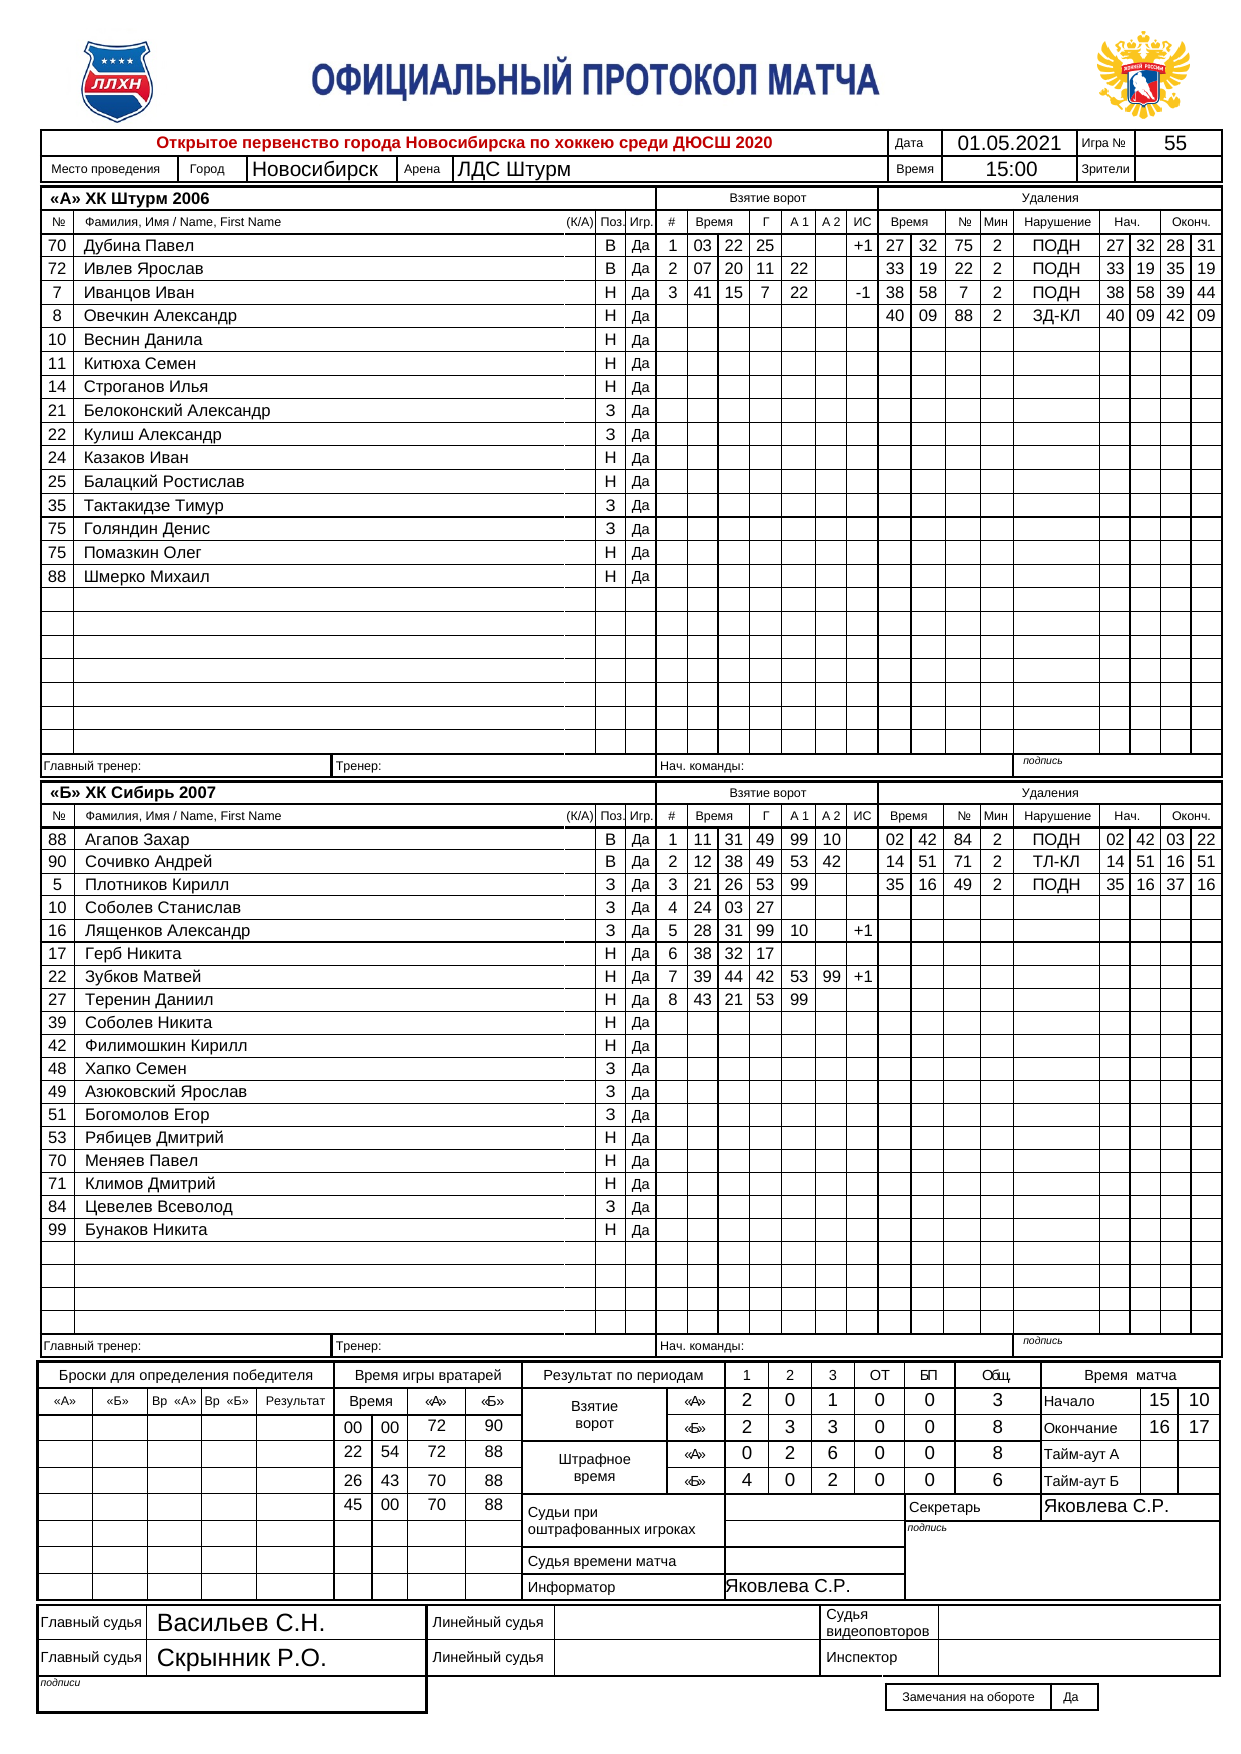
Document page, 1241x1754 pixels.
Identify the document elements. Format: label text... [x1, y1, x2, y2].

table_cell Иванцов Иван [74, 281, 564, 303]
table_cell [1161, 494, 1190, 516]
table_cell Зубков Матвей [75, 966, 564, 987]
table_cell [879, 423, 910, 445]
table_cell [565, 376, 595, 398]
table_cell [782, 1219, 815, 1241]
table_cell Окончание [1042, 1415, 1140, 1440]
table_cell [782, 494, 815, 516]
table_cell [750, 446, 781, 469]
table_cell [42, 683, 73, 706]
table_cell 00 [335, 1416, 371, 1440]
table_cell [912, 1081, 943, 1103]
table_cell [1100, 470, 1129, 493]
table_cell Азюковский Ярослав [75, 1081, 564, 1103]
table_cell Н [596, 376, 625, 398]
table_cell [39, 1521, 92, 1546]
table_cell [1131, 1081, 1160, 1103]
table_cell 07 [688, 257, 717, 280]
table_cell [1131, 518, 1160, 540]
table_cell [1131, 565, 1160, 587]
table_cell [726, 1495, 904, 1520]
table_cell [847, 1081, 877, 1103]
table_cell [1192, 399, 1221, 422]
table_cell [981, 1265, 1013, 1287]
table_cell [688, 518, 717, 540]
table_cell 02 [1100, 829, 1129, 849]
table_cell [565, 829, 595, 849]
table_cell [1100, 446, 1129, 469]
table_cell 53 [750, 989, 781, 1011]
table_cell [74, 730, 564, 753]
table_cell [1014, 328, 1099, 351]
table_header Взятие ворот [657, 188, 877, 209]
table_cell [782, 707, 815, 729]
table_cell [688, 588, 717, 611]
table_cell 14 [1100, 850, 1129, 872]
table_cell [39, 1494, 92, 1520]
table_cell [202, 1416, 256, 1440]
table_cell 58 [1131, 281, 1160, 303]
table_cell [1099, 1682, 1220, 1711]
table_cell [565, 966, 595, 987]
table_cell [981, 1035, 1013, 1057]
table_cell [816, 1150, 846, 1172]
table_cell [912, 518, 945, 540]
table_cell [782, 1081, 815, 1103]
table_cell 03 [688, 235, 717, 256]
table_cell 42 [42, 1035, 74, 1057]
table_cell [1100, 966, 1129, 987]
table_cell [1161, 1058, 1190, 1079]
table_cell [912, 1311, 943, 1333]
table_cell [688, 446, 717, 469]
table_cell 90 [42, 850, 74, 872]
table_cell [596, 1265, 625, 1287]
table_cell [782, 565, 815, 587]
table_cell [782, 1311, 815, 1333]
table_cell Богомолов Егор [75, 1104, 564, 1126]
table_cell [719, 707, 749, 729]
table_cell [981, 989, 1013, 1011]
table_cell [847, 829, 877, 849]
table_cell 21 [688, 874, 717, 895]
table_cell 22 [719, 235, 749, 256]
table_cell [1192, 518, 1221, 540]
table_cell Секретарь [906, 1495, 1040, 1520]
table_cell [1014, 683, 1099, 706]
table_cell [1131, 943, 1160, 964]
table_cell [912, 588, 945, 611]
table_cell [816, 257, 846, 280]
table_cell [782, 1265, 815, 1287]
table_cell [847, 683, 877, 706]
table_cell Главный тренер: [42, 755, 330, 776]
table_cell Зрители [1078, 157, 1134, 181]
table_cell [981, 1058, 1013, 1079]
table_cell 0 [769, 1389, 811, 1413]
table_cell [750, 541, 781, 564]
table_cell [750, 1311, 781, 1333]
table_cell [93, 1494, 147, 1520]
table_cell 22 [946, 257, 980, 280]
table_cell [912, 730, 945, 753]
table_cell 27 [879, 235, 910, 256]
table_cell 32 [719, 943, 749, 964]
table_cell ТЛ-КЛ [1014, 850, 1099, 872]
table_cell [688, 1150, 717, 1172]
table_cell [75, 1265, 564, 1287]
table_cell [816, 874, 846, 895]
table_cell [148, 1468, 201, 1493]
table_cell [946, 659, 980, 682]
table_cell [782, 376, 815, 398]
table_cell [1192, 896, 1221, 918]
table_cell 17 [750, 943, 781, 964]
table_cell [688, 470, 717, 493]
table_cell [148, 1574, 201, 1599]
table_cell [1131, 1173, 1160, 1195]
table_cell [688, 612, 717, 634]
table_cell Да [626, 423, 655, 445]
table_cell 2 [981, 305, 1013, 327]
table_cell [912, 470, 945, 493]
table_cell [944, 943, 980, 964]
table_cell 38 [688, 943, 717, 964]
table_cell [1192, 1058, 1221, 1079]
table_cell 72 [408, 1416, 465, 1440]
table_cell [912, 707, 945, 729]
table_cell [1161, 541, 1190, 564]
table_cell 22 [42, 966, 74, 987]
table_cell [1192, 943, 1221, 964]
table_cell 8 [42, 305, 73, 327]
table_cell (К/А) [565, 211, 595, 233]
table_cell 24 [42, 446, 73, 469]
table_cell [912, 1265, 943, 1287]
table_cell Мин [981, 805, 1013, 826]
table_cell [1131, 966, 1160, 987]
table_cell [981, 446, 1013, 469]
table_cell [719, 305, 749, 327]
table_cell [912, 541, 945, 564]
table_cell [626, 1265, 655, 1287]
table_cell [1014, 1150, 1099, 1172]
table_cell [39, 1441, 92, 1467]
table_cell [1100, 1173, 1129, 1195]
table_cell [782, 399, 815, 422]
table_cell [981, 588, 1013, 611]
table_cell З [596, 874, 625, 895]
table_cell [750, 494, 781, 516]
table_cell «А» [408, 1389, 465, 1413]
table_cell [596, 707, 625, 729]
table_cell [912, 966, 943, 987]
table_cell [719, 328, 749, 351]
table_cell [912, 1058, 943, 1079]
table_cell З [596, 518, 625, 540]
table_cell [946, 541, 980, 564]
table_cell 3 [657, 874, 687, 895]
table_cell [981, 683, 1013, 706]
table_cell [202, 1521, 256, 1546]
table_cell [981, 328, 1013, 351]
table_header Открытое первенство города Новосибирска по хоккею среди ДЮСШ 2020 [42, 131, 887, 155]
table_cell [1192, 683, 1221, 706]
table_cell ИС [847, 805, 877, 826]
table_cell [816, 636, 846, 658]
table_cell [555, 1606, 819, 1639]
table_cell [565, 636, 595, 658]
table_cell [946, 588, 980, 611]
table_cell 2 [769, 1442, 811, 1467]
table_cell 17 [1179, 1415, 1219, 1440]
table_cell 43 [373, 1468, 407, 1493]
table_cell Яковлева С.Р. [726, 1575, 904, 1599]
table_cell 88 [466, 1441, 521, 1467]
table_cell [879, 683, 910, 706]
table_cell Да [626, 446, 655, 469]
table_cell 2 [981, 874, 1013, 895]
table_cell [719, 1196, 749, 1218]
table_cell Н [596, 1127, 625, 1149]
table_cell [565, 235, 595, 256]
table_cell 26 [335, 1468, 371, 1493]
table_cell 11 [42, 352, 73, 374]
table_cell [1014, 1219, 1099, 1241]
table_cell [946, 376, 980, 398]
table_cell [1014, 1265, 1099, 1287]
table_cell 35 [1100, 874, 1129, 895]
table_cell [847, 1173, 877, 1195]
table_cell [565, 423, 595, 445]
table_cell [1131, 446, 1160, 469]
table_cell [565, 1081, 595, 1103]
table_cell [626, 1242, 655, 1264]
table_cell [1100, 989, 1129, 1011]
table_cell [1014, 399, 1099, 422]
table_cell [1131, 541, 1160, 564]
table_cell [1192, 1035, 1221, 1057]
table_cell Соболев Станислав [75, 896, 564, 918]
table_header Удаления [879, 783, 1221, 803]
table_cell 99 [782, 874, 815, 895]
table_cell [1014, 1311, 1099, 1333]
table_header Результат по периодам [523, 1363, 724, 1387]
table_cell «А» [668, 1442, 724, 1467]
table_cell [879, 328, 910, 351]
table_cell [981, 1081, 1013, 1103]
table_cell [565, 257, 595, 280]
table_cell Лященков Александр [75, 920, 564, 941]
table_cell [944, 989, 980, 1011]
table_cell [1131, 730, 1160, 753]
table_cell [657, 683, 687, 706]
table_cell [719, 470, 749, 493]
table_cell [944, 1104, 980, 1126]
table_cell [816, 1265, 846, 1287]
table_cell 8 [956, 1442, 1040, 1467]
table_cell [944, 1035, 980, 1057]
table_header Да [1052, 1685, 1097, 1709]
table_cell [1100, 352, 1129, 374]
table_cell [565, 920, 595, 941]
table_cell ПОДН [1014, 874, 1099, 895]
table_cell Да [626, 1035, 655, 1057]
table_cell [688, 1288, 717, 1310]
table_cell З [596, 1081, 625, 1103]
table_cell № [944, 805, 980, 826]
table_cell [1161, 588, 1190, 611]
table_cell А 2 [816, 805, 846, 826]
table_cell Соболев Никита [75, 1012, 564, 1033]
table_cell 32 [1131, 235, 1160, 256]
table_cell [879, 588, 910, 611]
table_cell [912, 446, 945, 469]
table_cell [847, 989, 877, 1011]
table_cell 54 [373, 1441, 407, 1467]
table_cell [565, 683, 595, 706]
table_cell [688, 328, 717, 351]
table_cell 88 [466, 1468, 521, 1493]
table_cell [719, 352, 749, 374]
table_cell 40 [1100, 305, 1129, 327]
table_cell [1161, 565, 1190, 587]
table_cell [596, 612, 625, 634]
table_cell [688, 1242, 717, 1264]
table_cell 49 [944, 874, 980, 895]
table_cell [1192, 470, 1221, 493]
table_header Дата [889, 131, 941, 155]
table_cell [335, 1547, 371, 1573]
table_cell Да [626, 850, 655, 872]
table_cell [657, 659, 687, 682]
table_cell [883, 1677, 1220, 1681]
table_cell [981, 1196, 1013, 1218]
table_cell 7 [946, 281, 980, 303]
table_cell 53 [42, 1127, 74, 1149]
table_cell [1192, 636, 1221, 658]
table_cell Яковлева С.Р. [1042, 1495, 1219, 1520]
table_cell [42, 1311, 74, 1333]
table_cell Тактакидзе Тимур [74, 494, 564, 516]
table_cell [626, 659, 655, 682]
table_cell [981, 1150, 1013, 1172]
table_cell 8 [956, 1415, 1040, 1440]
table_cell 10 [782, 920, 815, 941]
table_cell 2 [657, 257, 687, 280]
table_cell [657, 328, 687, 351]
table_cell 2 [981, 829, 1013, 849]
table_cell [782, 541, 815, 564]
table_cell 72 [408, 1441, 465, 1467]
table_cell 3 [769, 1415, 811, 1440]
table_cell Н [596, 541, 625, 564]
table_cell 22 [335, 1441, 371, 1467]
table_cell [74, 612, 564, 634]
table_cell Казаков Иван [74, 446, 564, 469]
table_cell [1161, 1311, 1190, 1333]
table_cell Да [626, 470, 655, 493]
table_cell [1192, 376, 1221, 398]
table_cell [946, 612, 980, 634]
table_cell [816, 1058, 846, 1079]
table_cell [596, 730, 625, 753]
table_cell [1131, 1288, 1160, 1310]
table_cell [1131, 1150, 1160, 1172]
table_cell [719, 659, 749, 682]
table_cell [335, 1574, 371, 1599]
table_cell [719, 376, 749, 398]
table_cell [1192, 1242, 1221, 1264]
table_cell [847, 1127, 877, 1149]
table_cell [912, 896, 943, 918]
table_cell [879, 896, 910, 918]
table_cell [657, 1219, 687, 1241]
table_cell [816, 1219, 846, 1241]
table_cell [42, 659, 73, 682]
table_cell [657, 1058, 687, 1079]
table_cell [879, 920, 910, 941]
table_cell [1100, 1104, 1129, 1126]
table_cell Дубина Павел [74, 235, 564, 256]
table_cell Овечкин Александр [74, 305, 564, 327]
table_cell 88 [42, 565, 73, 587]
table_cell [879, 1219, 910, 1241]
table_cell [981, 376, 1013, 398]
table_cell [782, 328, 815, 351]
table_cell [1014, 920, 1099, 941]
table_cell Да [626, 494, 655, 516]
table_cell Да [626, 1012, 655, 1033]
table_cell 75 [42, 518, 73, 540]
table_cell [373, 1547, 407, 1573]
table_cell [1131, 423, 1160, 445]
table_cell [719, 1150, 749, 1172]
table_cell 27 [1100, 235, 1129, 256]
table_cell [912, 1196, 943, 1218]
table_cell [596, 636, 625, 658]
table_cell [657, 352, 687, 374]
table_cell «А» [668, 1389, 724, 1413]
table_cell [1161, 659, 1190, 682]
table_cell [626, 707, 655, 729]
table_cell [565, 659, 595, 682]
table_cell 49 [750, 829, 781, 849]
table_cell [1131, 1196, 1160, 1218]
table_cell Н [596, 1173, 625, 1195]
table_cell Оконч. [1161, 211, 1221, 233]
table_cell [1161, 989, 1190, 1011]
table_cell [1100, 1288, 1129, 1310]
table_cell Васильев С.Н. [147, 1606, 425, 1639]
table_cell [1131, 1012, 1160, 1033]
table_cell [657, 1242, 687, 1264]
table_cell 42 [1131, 829, 1160, 849]
table_cell Н [596, 989, 625, 1011]
table_cell 0 [905, 1468, 954, 1493]
table_cell [879, 1173, 910, 1195]
table_cell [719, 565, 749, 587]
table_cell Да [626, 518, 655, 540]
table_cell [75, 1288, 564, 1310]
table_cell Да [626, 896, 655, 918]
table_cell 10 [42, 328, 73, 351]
table_cell [847, 1288, 877, 1310]
table_cell ЛДС Штурм [454, 157, 887, 181]
table_cell [1192, 1196, 1221, 1218]
table_cell [981, 943, 1013, 964]
table_cell [726, 1548, 904, 1573]
table_cell 09 [1131, 305, 1160, 327]
table_cell [688, 683, 717, 706]
table_cell [1161, 1196, 1190, 1218]
table_cell [74, 588, 564, 611]
table_cell Кулиш Александр [74, 423, 564, 445]
table_cell 19 [1131, 257, 1160, 280]
table_cell [688, 1219, 717, 1241]
table_cell [1100, 1012, 1129, 1033]
table_cell 42 [1161, 305, 1190, 327]
table_cell Скрынник Р.О. [147, 1640, 425, 1675]
table_cell [1192, 1012, 1221, 1033]
table_cell [879, 1127, 910, 1149]
table_cell Г [750, 805, 781, 826]
table_cell ИС [847, 211, 877, 233]
table_cell +1 [847, 920, 877, 941]
table_cell [726, 1521, 904, 1546]
table_cell [688, 636, 717, 658]
table_cell [626, 636, 655, 658]
table_cell [1161, 1012, 1190, 1033]
table_cell [1192, 1311, 1221, 1333]
table_cell [565, 612, 595, 634]
table_cell Да [626, 281, 655, 303]
table_cell [1192, 1150, 1221, 1172]
table_cell [946, 328, 980, 351]
table_cell 35 [42, 494, 73, 516]
table_cell 88 [42, 829, 74, 849]
table_cell [816, 446, 846, 469]
table_cell 7 [42, 281, 73, 303]
table_cell [1014, 1288, 1099, 1310]
table_cell [879, 399, 910, 422]
table_cell [1161, 612, 1190, 634]
table_cell [719, 423, 749, 445]
table_cell [879, 352, 910, 374]
table_cell [565, 850, 595, 872]
table_cell [1192, 920, 1221, 941]
table_cell 2 [726, 1389, 768, 1413]
table_cell [847, 1219, 877, 1241]
table_cell [912, 1127, 943, 1149]
table_cell [847, 328, 877, 351]
table_cell [847, 470, 877, 493]
table_cell [782, 305, 815, 327]
table_cell [912, 1035, 943, 1057]
table_cell [688, 352, 717, 374]
table_cell 02 [879, 829, 910, 849]
table_cell [782, 1196, 815, 1218]
table_cell [1192, 1173, 1221, 1195]
table_cell 42 [912, 829, 943, 849]
table_cell Арена [398, 157, 452, 181]
table_cell [879, 1058, 910, 1079]
table_cell [626, 612, 655, 634]
table_cell [657, 305, 687, 327]
table_cell [816, 943, 846, 964]
table_cell [981, 1288, 1013, 1310]
table_cell 53 [782, 966, 815, 987]
table_cell 22 [42, 423, 73, 445]
table_cell 16 [42, 920, 74, 941]
table_cell [93, 1441, 147, 1467]
table_cell [879, 518, 910, 540]
table_cell [1014, 423, 1099, 445]
table_cell [565, 874, 595, 895]
table_cell [750, 1288, 781, 1310]
table_cell [93, 1468, 147, 1493]
table_cell [565, 1196, 595, 1218]
table_cell [1014, 565, 1099, 587]
table_header «Б» ХК Сибирь 2007 [42, 783, 655, 803]
table_cell [148, 1547, 201, 1573]
table_cell [946, 494, 980, 516]
table_cell 70 [408, 1494, 465, 1520]
table_cell [657, 399, 687, 422]
table_cell [816, 1104, 846, 1126]
table_cell [816, 730, 846, 753]
table_cell ЗД-КЛ [1014, 305, 1099, 327]
table_cell [981, 1127, 1013, 1149]
table_cell Бунаков Никита [75, 1219, 564, 1241]
table_cell Тайм-аут Б [1042, 1468, 1140, 1493]
table_cell 16 [1131, 874, 1160, 895]
table_cell [816, 1012, 846, 1033]
table_cell 84 [944, 829, 980, 849]
table_cell 1 [657, 235, 687, 256]
table_cell [719, 446, 749, 469]
table_cell [1131, 612, 1160, 634]
table_cell [946, 565, 980, 587]
table_cell [657, 1012, 687, 1033]
table_cell [75, 1242, 564, 1264]
table_cell [1014, 659, 1099, 682]
table_cell [944, 1311, 980, 1333]
table_cell [565, 1127, 595, 1149]
table_cell [688, 1104, 717, 1126]
table_cell [1100, 896, 1129, 918]
table_cell [466, 1574, 521, 1599]
table_cell [565, 1242, 595, 1264]
table_cell Филимошкин Кирилл [75, 1035, 564, 1057]
table_cell [1161, 943, 1190, 964]
table_cell З [596, 896, 625, 918]
table_cell 14 [879, 850, 910, 872]
table_cell [1161, 399, 1190, 422]
table_cell [1014, 1173, 1099, 1195]
table_cell 1 [657, 829, 687, 849]
table_cell 51 [1131, 850, 1160, 872]
table_cell [750, 565, 781, 587]
table_cell [565, 305, 595, 327]
table_header Удаления [879, 188, 1221, 209]
table_cell [1100, 1196, 1129, 1218]
table_cell [816, 1242, 846, 1264]
table_cell В [596, 850, 625, 872]
table_cell Хапко Семен [75, 1058, 564, 1079]
table_cell [719, 494, 749, 516]
table_cell Время [879, 805, 943, 826]
table_cell [1131, 707, 1160, 729]
table_cell [879, 636, 910, 658]
table_cell [944, 1127, 980, 1149]
table_cell [719, 730, 749, 753]
table_cell [939, 1606, 1219, 1639]
table_cell [782, 1104, 815, 1126]
table_cell Да [626, 989, 655, 1011]
table_cell [719, 1265, 749, 1287]
table_cell [1192, 541, 1221, 564]
table_cell 53 [750, 874, 781, 895]
table_cell Китюха Семен [74, 352, 564, 374]
table_cell Н [596, 565, 625, 587]
table_cell [1161, 376, 1190, 398]
table_cell Время [335, 1389, 407, 1413]
table_cell [847, 1196, 877, 1218]
table_cell ПОДН [1014, 829, 1099, 849]
table_cell В [596, 257, 625, 280]
table_header 01.05.2021 [943, 131, 1076, 155]
table_cell [1192, 1127, 1221, 1149]
table_cell подписи [39, 1677, 425, 1711]
table_cell [981, 636, 1013, 658]
table_cell [816, 612, 846, 634]
table_cell [816, 518, 846, 540]
table_cell [1014, 1127, 1099, 1149]
table_cell [688, 1311, 717, 1333]
table_cell [719, 399, 749, 422]
table_cell [1014, 470, 1099, 493]
table_cell [782, 1242, 815, 1264]
table_cell [847, 943, 877, 964]
table_cell [782, 518, 815, 540]
table_header Взятие ворот [657, 783, 877, 803]
table_cell [1131, 1035, 1160, 1057]
table_cell [946, 518, 980, 540]
table_cell «Б» [93, 1389, 147, 1413]
table_cell [1131, 1265, 1160, 1287]
table_cell [944, 1219, 980, 1241]
table_cell [782, 612, 815, 634]
table_cell [688, 1012, 717, 1033]
table_cell [1192, 328, 1221, 351]
table_cell [879, 1196, 910, 1218]
table_cell [939, 1640, 1219, 1675]
table_cell Помазкин Олег [74, 541, 564, 564]
table_cell [1161, 1288, 1190, 1310]
table_cell [944, 920, 980, 941]
table_cell Н [596, 305, 625, 327]
table_cell [946, 683, 980, 706]
table_cell [626, 588, 655, 611]
table_cell Ивлев Ярослав [74, 257, 564, 280]
table_cell 35 [1161, 257, 1190, 280]
table_cell [981, 1219, 1013, 1241]
table_cell Нач. команды: [657, 1335, 1012, 1356]
table_cell [847, 612, 877, 634]
table_cell 99 [750, 920, 781, 941]
table_cell Да [626, 376, 655, 398]
table_cell [466, 1521, 521, 1546]
table_cell [1014, 1035, 1099, 1057]
table_cell [1014, 1012, 1099, 1033]
table_cell [750, 612, 781, 634]
table_cell [847, 1012, 877, 1033]
table_cell [879, 989, 910, 1011]
table_cell 26 [719, 874, 749, 895]
table_cell [74, 707, 564, 729]
table_cell [565, 1219, 595, 1241]
table_cell [1192, 1288, 1221, 1310]
table_header Время матча [1042, 1363, 1219, 1387]
table_cell подпись [1014, 1335, 1221, 1356]
table_cell 25 [42, 470, 73, 493]
table_cell [944, 1265, 980, 1287]
table_cell Время [688, 805, 749, 826]
table_cell [1161, 896, 1190, 918]
table_cell [879, 730, 910, 753]
table_cell [1014, 1104, 1099, 1126]
table_cell [373, 1574, 407, 1599]
table_cell Новосибирск [248, 157, 396, 181]
table_cell [408, 1521, 465, 1546]
table_cell [912, 1219, 943, 1241]
table_cell [879, 1104, 910, 1126]
table_cell Линейный судья [428, 1606, 554, 1639]
table_cell [657, 1035, 687, 1057]
table_cell [750, 636, 781, 658]
table_cell [847, 1035, 877, 1057]
table_cell [981, 612, 1013, 634]
table_cell 11 [750, 257, 781, 280]
table_cell Нарушение [1014, 805, 1099, 826]
table_cell Веснин Данила [74, 328, 564, 351]
table_cell [688, 541, 717, 564]
table_cell [1161, 1081, 1190, 1103]
table_cell [750, 1127, 781, 1149]
table_cell 2 [812, 1468, 854, 1493]
table_cell 5 [657, 920, 687, 941]
table_cell [1192, 588, 1221, 611]
table_cell +1 [847, 966, 877, 987]
table_cell 88 [466, 1494, 521, 1520]
table_cell [565, 470, 595, 493]
table_cell [981, 565, 1013, 587]
table_cell [750, 1242, 781, 1264]
table_cell Оконч. [1161, 805, 1221, 826]
table_cell [847, 850, 877, 872]
table_cell З [596, 1196, 625, 1218]
table_cell Н [596, 1035, 625, 1057]
table_cell [1100, 707, 1129, 729]
table_cell 70 [408, 1468, 465, 1493]
table_cell [782, 1127, 815, 1149]
table_cell [912, 989, 943, 1011]
table_header БП [905, 1363, 954, 1387]
table_cell [93, 1416, 147, 1440]
table_cell 51 [912, 850, 943, 872]
table_cell [1161, 518, 1190, 540]
table_cell [912, 1104, 943, 1126]
table_cell [816, 305, 846, 327]
table_cell [565, 1265, 595, 1287]
table_cell [981, 896, 1013, 918]
table_cell Поз. [596, 211, 625, 233]
table_cell 31 [719, 920, 749, 941]
table_cell [847, 446, 877, 469]
table_cell 43 [688, 989, 717, 1011]
table_cell 2 [981, 235, 1013, 256]
table_cell [816, 352, 846, 374]
table_cell [688, 1196, 717, 1218]
table_cell 0 [769, 1468, 811, 1493]
table_cell [879, 1311, 910, 1333]
table_cell Меняев Павел [75, 1150, 564, 1172]
table_cell № [946, 211, 980, 233]
table_cell З [596, 1058, 625, 1079]
table_cell [816, 423, 846, 445]
table_cell [847, 1104, 877, 1126]
table_cell [1014, 446, 1099, 469]
table_cell [1100, 541, 1129, 564]
table_cell [565, 1173, 595, 1195]
table_cell [1100, 659, 1129, 682]
table_cell [688, 707, 717, 729]
table_cell Г [750, 211, 781, 233]
table_cell 99 [782, 829, 815, 849]
table_cell [719, 1127, 749, 1149]
table_cell [981, 423, 1013, 445]
table_cell [1100, 1127, 1129, 1149]
table_cell [565, 1104, 595, 1126]
table_cell [74, 636, 564, 658]
table_cell Да [626, 1127, 655, 1149]
table_cell [912, 376, 945, 398]
table_cell [657, 612, 687, 634]
table_cell 2 [657, 850, 687, 872]
table_cell [750, 1219, 781, 1241]
table_cell [1131, 1219, 1160, 1241]
table_cell Да [626, 1081, 655, 1103]
table_cell [1131, 683, 1160, 706]
table_cell 15 [1141, 1389, 1177, 1413]
table_cell [879, 1265, 910, 1287]
table_cell 22 [1192, 829, 1221, 849]
table_cell З [596, 1104, 625, 1126]
table_cell 0 [726, 1442, 768, 1467]
table_header Замечания на обороте [887, 1685, 1050, 1709]
table_cell [1014, 966, 1099, 987]
table_cell Нач. [1100, 805, 1160, 826]
table_cell 6 [657, 943, 687, 964]
table_cell 4 [657, 896, 687, 918]
table_cell [466, 1547, 521, 1573]
table_cell [719, 1104, 749, 1126]
table_cell [565, 352, 595, 374]
table_cell Да [626, 305, 655, 327]
table_cell [944, 1058, 980, 1079]
table_cell 58 [912, 281, 945, 303]
table_header 3 [812, 1363, 854, 1387]
table_cell [657, 636, 687, 658]
table_cell [1131, 494, 1160, 516]
table_cell Да [626, 1058, 655, 1079]
table_cell [847, 1150, 877, 1172]
table_cell 3 [812, 1415, 854, 1440]
table_cell [1131, 588, 1160, 611]
table_cell (К/А) [565, 805, 595, 826]
table_cell [657, 1081, 687, 1103]
table_cell [565, 989, 595, 1011]
table_cell Да [626, 1150, 655, 1172]
table_cell Н [596, 470, 625, 493]
table_cell [42, 588, 73, 611]
table_cell 49 [42, 1081, 74, 1103]
table_cell [202, 1441, 256, 1467]
table_cell [879, 494, 910, 516]
table_cell [912, 423, 945, 445]
table_cell [1014, 989, 1099, 1011]
table_cell Да [626, 328, 655, 351]
table_cell [816, 1288, 846, 1310]
table_cell [750, 1012, 781, 1033]
table_cell [816, 683, 846, 706]
table_cell [565, 565, 595, 587]
table_cell Нач. команды: [657, 755, 1012, 776]
table_cell [750, 352, 781, 374]
table_cell 90 [466, 1416, 521, 1440]
table_cell [688, 1265, 717, 1287]
table_cell [750, 1035, 781, 1057]
table_cell [1100, 588, 1129, 611]
table_cell [373, 1521, 407, 1546]
table_cell Н [596, 328, 625, 351]
table_cell 38 [879, 281, 910, 303]
table_cell [596, 1311, 625, 1333]
table_cell [626, 683, 655, 706]
table_cell [565, 943, 595, 964]
table_cell [1192, 1265, 1221, 1287]
table_cell [782, 352, 815, 374]
table_cell [1131, 1058, 1160, 1079]
table_cell [782, 1150, 815, 1172]
table_cell [1131, 920, 1160, 941]
table_cell [1161, 1127, 1190, 1149]
table_cell [1014, 518, 1099, 540]
table_cell [981, 707, 1013, 729]
table_cell [408, 1547, 465, 1573]
table_cell 70 [42, 1150, 74, 1172]
table_cell [39, 1574, 92, 1599]
table_cell Мин [981, 211, 1013, 233]
table_cell [657, 565, 687, 587]
table_cell [847, 352, 877, 374]
table_cell [565, 588, 595, 611]
table_cell 2 [981, 257, 1013, 280]
table_cell [1192, 446, 1221, 469]
table_cell [981, 399, 1013, 422]
table_cell [719, 612, 749, 634]
table_cell [782, 1288, 815, 1310]
table_cell [42, 612, 73, 634]
table_cell [565, 446, 595, 469]
table_cell [688, 565, 717, 587]
table_cell Поз. [596, 805, 625, 826]
table_cell [657, 1311, 687, 1333]
table_cell [257, 1521, 333, 1546]
table_cell [816, 1035, 846, 1057]
table_cell [1161, 683, 1190, 706]
table_cell [719, 518, 749, 540]
table_cell № [42, 805, 74, 826]
table_cell Время [879, 211, 945, 233]
table_cell [847, 305, 877, 327]
table_cell 11 [688, 829, 717, 849]
table_cell [1131, 1242, 1160, 1264]
table_cell Судья видеоповторов [821, 1606, 938, 1639]
table_cell [1192, 612, 1221, 634]
table_cell [74, 659, 564, 682]
table_cell [1161, 1035, 1190, 1057]
table_cell [782, 659, 815, 682]
table_cell 44 [719, 966, 749, 987]
table_cell ПОДН [1014, 235, 1099, 256]
picture [5, 28, 1197, 129]
table_cell [782, 1035, 815, 1057]
table_cell [847, 565, 877, 587]
table_cell [1014, 1058, 1099, 1079]
table_cell [596, 659, 625, 682]
table_cell 0 [905, 1415, 954, 1440]
table_cell 2 [981, 850, 1013, 872]
table_cell [1131, 896, 1160, 918]
table_cell [1100, 1081, 1129, 1103]
table_cell [1100, 730, 1129, 753]
table_cell [750, 518, 781, 540]
table_cell [847, 874, 877, 895]
table_cell 16 [1141, 1415, 1177, 1440]
table_cell [816, 541, 846, 564]
table_cell [1100, 328, 1129, 351]
table_cell 99 [816, 966, 846, 987]
table_cell 0 [905, 1442, 954, 1467]
table_cell 4 [726, 1468, 768, 1493]
table_cell Нарушение [1014, 211, 1099, 233]
table_cell [1100, 1311, 1129, 1333]
table_cell -1 [847, 281, 877, 303]
table_cell [946, 470, 980, 493]
table_cell [688, 730, 717, 753]
table_cell [688, 423, 717, 445]
table_cell Климов Дмитрий [75, 1173, 564, 1195]
table_cell [565, 328, 595, 351]
table_cell Н [596, 966, 625, 987]
table_cell [408, 1574, 465, 1599]
table_cell [879, 659, 910, 682]
table_cell [1192, 659, 1221, 682]
table_cell [688, 1127, 717, 1149]
table_cell [565, 494, 595, 516]
table_cell [39, 1416, 92, 1440]
table_cell [93, 1547, 147, 1573]
table_cell [750, 376, 781, 398]
table_cell [816, 1173, 846, 1195]
table_cell [719, 1173, 749, 1195]
table_cell [565, 281, 595, 303]
table_cell [1131, 399, 1160, 422]
table_cell [816, 1127, 846, 1149]
table_cell [596, 683, 625, 706]
table_cell Инспектор [821, 1640, 938, 1675]
table_cell [750, 730, 781, 753]
table_cell подпись [906, 1522, 1219, 1599]
table_cell [1161, 966, 1190, 987]
table_cell [912, 1012, 943, 1033]
table_cell [912, 1150, 943, 1172]
table_cell 31 [719, 829, 749, 849]
table_cell [1131, 328, 1160, 351]
table_cell Начало [1042, 1389, 1140, 1413]
table_cell [879, 1242, 910, 1264]
table_cell [688, 659, 717, 682]
table_cell [1161, 920, 1190, 941]
table_cell [1131, 1127, 1160, 1149]
table_cell Да [626, 966, 655, 987]
table_cell 84 [42, 1196, 74, 1218]
table_cell [912, 636, 945, 658]
table_cell [688, 376, 717, 398]
table_cell 0 [905, 1389, 954, 1413]
table_cell [1192, 1219, 1221, 1241]
table_cell [688, 1173, 717, 1195]
table_cell [1161, 707, 1190, 729]
table_cell [657, 494, 687, 516]
table_cell [981, 730, 1013, 753]
table_cell 99 [782, 989, 815, 1011]
table_cell [1161, 423, 1190, 445]
table_cell [565, 896, 595, 918]
table_cell [847, 730, 877, 753]
table_cell [1192, 966, 1221, 987]
table_cell [657, 376, 687, 398]
table_cell [257, 1574, 333, 1599]
table_cell [1161, 1265, 1190, 1287]
table_cell [657, 730, 687, 753]
table_cell [719, 1035, 749, 1057]
table_cell [816, 494, 846, 516]
table_cell 7 [750, 281, 781, 303]
table_cell [816, 1311, 846, 1333]
table_cell 99 [42, 1219, 74, 1241]
table_cell Да [626, 943, 655, 964]
table_cell [719, 588, 749, 611]
table_cell 48 [42, 1058, 74, 1079]
table_cell 00 [373, 1494, 407, 1520]
table_cell Да [626, 352, 655, 374]
table_cell [1014, 896, 1099, 918]
table_cell 75 [42, 541, 73, 564]
table_cell [981, 1242, 1013, 1264]
table_cell 71 [42, 1173, 74, 1195]
table_cell [847, 423, 877, 445]
table_cell [688, 1081, 717, 1103]
table_cell 8 [657, 989, 687, 1011]
table_cell 14 [42, 376, 73, 398]
table_cell [657, 423, 687, 445]
table_cell 45 [335, 1494, 371, 1520]
table_cell [981, 966, 1013, 987]
table_cell [148, 1416, 201, 1440]
table_cell [944, 1288, 980, 1310]
table_cell 75 [946, 235, 980, 256]
table_cell Игр. [626, 805, 655, 826]
table_cell 49 [750, 850, 781, 872]
table_cell [816, 1081, 846, 1103]
table_cell Штрафное время [523, 1442, 666, 1493]
table_cell 70 [42, 235, 73, 256]
table_cell [816, 281, 846, 303]
table_cell [879, 1012, 910, 1033]
table_cell [257, 1416, 333, 1440]
table_cell [42, 730, 73, 753]
table_cell [1161, 1219, 1190, 1241]
table_cell [944, 896, 980, 918]
table_cell Да [626, 920, 655, 941]
table_cell Агапов Захар [75, 829, 564, 849]
table_cell ПОДН [1014, 257, 1099, 280]
table_cell [946, 423, 980, 445]
table_cell [981, 470, 1013, 493]
table_cell «А» [39, 1389, 92, 1413]
table_cell Да [626, 565, 655, 587]
table_cell [719, 1242, 749, 1264]
table_cell [1100, 636, 1129, 658]
table_cell Рябицев Дмитрий [75, 1127, 564, 1149]
table_cell [879, 1035, 910, 1057]
table_cell [847, 376, 877, 398]
table_cell 25 [750, 235, 781, 256]
table_cell [257, 1441, 333, 1467]
table_cell [1161, 352, 1190, 374]
table_cell [1100, 565, 1129, 587]
table_cell [202, 1468, 256, 1493]
table_cell [657, 541, 687, 564]
table_cell Да [626, 1219, 655, 1241]
table_cell [202, 1574, 256, 1599]
table_cell [1179, 1468, 1219, 1493]
table_cell 39 [688, 966, 717, 987]
table_cell Да [626, 1173, 655, 1195]
table_cell [879, 612, 910, 634]
table_cell 42 [816, 850, 846, 872]
table_cell 0 [855, 1415, 904, 1440]
table_cell [879, 943, 910, 964]
table_cell [688, 1035, 717, 1057]
table_cell [1014, 494, 1099, 516]
table_cell 09 [912, 305, 945, 327]
table_cell [1131, 989, 1160, 1011]
table_header 2 [769, 1363, 811, 1387]
table_cell [879, 1081, 910, 1103]
table_cell [1141, 1441, 1177, 1467]
table_cell [688, 305, 717, 327]
table_header 55 [1136, 131, 1221, 155]
table_cell 16 [1192, 874, 1221, 895]
table_cell [912, 328, 945, 351]
table_cell [750, 399, 781, 422]
table_cell [719, 1219, 749, 1241]
table_cell 7 [657, 966, 687, 987]
table_cell [879, 541, 910, 564]
table_cell 31 [1192, 235, 1221, 256]
table_cell [1131, 1104, 1160, 1126]
table_cell 28 [1161, 235, 1190, 256]
table_cell [1161, 446, 1190, 469]
table_cell Да [626, 874, 655, 895]
table_cell [944, 1173, 980, 1195]
table_cell 38 [1100, 281, 1129, 303]
table_cell [750, 1265, 781, 1287]
table_cell № [42, 211, 73, 233]
table_cell [75, 1311, 564, 1333]
table_cell [782, 423, 815, 445]
table_cell [1100, 1035, 1129, 1057]
table_cell [946, 352, 980, 374]
table_cell [816, 235, 846, 256]
table_cell Фамилия, Имя / Name, First Name [75, 805, 565, 826]
table_cell 12 [688, 850, 717, 872]
table_cell [750, 1196, 781, 1218]
table_cell [565, 730, 595, 753]
table_cell [750, 659, 781, 682]
table_cell [1192, 494, 1221, 516]
table_cell [981, 920, 1013, 941]
table_cell [946, 730, 980, 753]
table_cell [565, 1150, 595, 1172]
table_cell [657, 1288, 687, 1310]
table_cell [719, 1288, 749, 1310]
table_cell [847, 494, 877, 516]
table_cell 2 [726, 1415, 768, 1440]
table_cell З [596, 399, 625, 422]
table_cell [847, 257, 877, 280]
table_cell [688, 1058, 717, 1079]
table_cell 44 [1192, 281, 1221, 303]
table_cell [879, 1288, 910, 1310]
table_cell Главный судья [39, 1640, 146, 1675]
table_cell 37 [1161, 874, 1190, 895]
table_cell Результат [257, 1389, 333, 1413]
table_header Общ. [956, 1363, 1040, 1387]
table_cell [816, 588, 846, 611]
table_cell [1161, 636, 1190, 658]
table_cell +1 [847, 235, 877, 256]
table_header 1 [726, 1363, 768, 1387]
table_cell [565, 1035, 595, 1057]
table_cell Фамилия, Имя / Name, First Name [74, 211, 565, 233]
table_cell [657, 1150, 687, 1172]
table_cell [750, 707, 781, 729]
table_cell 51 [42, 1104, 74, 1126]
table_cell [657, 1173, 687, 1195]
table_cell [719, 1311, 749, 1333]
table_cell 03 [1161, 829, 1190, 849]
table_cell [912, 1173, 943, 1195]
table_cell Игр. [626, 211, 655, 233]
table_cell [1192, 707, 1221, 729]
table_cell [847, 659, 877, 682]
table_cell [1014, 612, 1099, 634]
table_cell 6 [812, 1442, 854, 1467]
table_cell Время [688, 211, 749, 233]
table_cell [1192, 423, 1221, 445]
table_cell [782, 235, 815, 256]
table_cell [847, 636, 877, 658]
table_cell «Б » [466, 1389, 521, 1413]
table_cell [816, 920, 846, 941]
table_cell [657, 446, 687, 469]
table_cell [816, 989, 846, 1011]
table_cell [782, 470, 815, 493]
table_cell [944, 1196, 980, 1218]
table_cell [1192, 989, 1221, 1011]
table_cell [912, 943, 943, 964]
table_cell [555, 1640, 819, 1675]
table_cell [782, 446, 815, 469]
table_cell [1100, 1150, 1129, 1172]
table_cell Да [626, 1196, 655, 1218]
table_cell [816, 399, 846, 422]
table_cell [946, 707, 980, 729]
table_cell [912, 399, 945, 422]
table_cell 21 [42, 399, 73, 422]
table_cell [1131, 470, 1160, 493]
table_cell [1100, 1265, 1129, 1287]
table_cell 3 [657, 281, 687, 303]
table_cell [1100, 920, 1129, 941]
table_cell [565, 518, 595, 540]
table_cell [565, 1058, 595, 1079]
table_cell [981, 659, 1013, 682]
table_cell [750, 470, 781, 493]
table_cell Н [596, 352, 625, 374]
table_cell [39, 1468, 92, 1493]
table_cell [257, 1468, 333, 1493]
table_cell [879, 376, 910, 398]
table_cell 20 [719, 257, 749, 280]
table_cell [1100, 1242, 1129, 1264]
table_cell [981, 518, 1013, 540]
table_cell [782, 636, 815, 658]
table_cell 22 [782, 257, 815, 280]
table_cell [879, 446, 910, 469]
table_cell [912, 920, 943, 941]
table_cell [750, 1081, 781, 1103]
table_cell [1014, 1196, 1099, 1218]
table_cell [719, 683, 749, 706]
table_cell [565, 399, 595, 422]
table_cell [1100, 494, 1129, 516]
table_cell 32 [912, 235, 945, 256]
table_cell 71 [944, 850, 980, 872]
table_cell ПОДН [1014, 281, 1099, 303]
table_cell [626, 1311, 655, 1333]
table_cell [981, 1012, 1013, 1033]
table_cell З [596, 494, 625, 516]
table_cell [1014, 707, 1099, 729]
table_cell 0 [855, 1389, 904, 1413]
table_cell 53 [782, 850, 815, 872]
table_cell [596, 588, 625, 611]
table_cell 88 [946, 305, 980, 327]
table_cell Да [626, 541, 655, 564]
table_cell [657, 518, 687, 540]
table_cell 72 [42, 257, 73, 280]
table_cell Время [889, 157, 941, 181]
table_cell Да [626, 257, 655, 280]
table_cell [688, 494, 717, 516]
table_cell [847, 1311, 877, 1333]
table_cell [912, 1288, 943, 1310]
table_cell [657, 1127, 687, 1149]
table_cell «Б» [668, 1468, 724, 1493]
table_cell 0 [855, 1468, 904, 1493]
table_cell [202, 1494, 256, 1520]
table_cell 5 [42, 874, 74, 895]
table_cell [1014, 1081, 1099, 1103]
table_cell [1131, 636, 1160, 658]
table_cell [1192, 565, 1221, 587]
table_cell [750, 328, 781, 351]
table_cell [981, 352, 1013, 374]
table_cell [1136, 157, 1221, 181]
table_cell Н [596, 1219, 625, 1241]
table_cell [148, 1441, 201, 1467]
table_cell Тренер: [333, 755, 655, 776]
table_cell [944, 1012, 980, 1033]
table_cell [1161, 1150, 1190, 1172]
table_cell [335, 1521, 371, 1546]
table_cell [1161, 1242, 1190, 1264]
table_cell [944, 1081, 980, 1103]
table_cell [148, 1521, 201, 1546]
table_cell Да [626, 1104, 655, 1126]
table_cell [1014, 541, 1099, 564]
table_cell [847, 1265, 877, 1287]
table_cell [750, 305, 781, 327]
table_cell [816, 1196, 846, 1218]
table_cell 10 [42, 896, 74, 918]
table_cell «Б» [668, 1415, 724, 1440]
table_cell Судья времени матча [523, 1548, 724, 1573]
table_cell [782, 588, 815, 611]
table_cell [750, 423, 781, 445]
table_cell 40 [879, 305, 910, 327]
table_cell Теренин Даниил [75, 989, 564, 1011]
table_cell [565, 1012, 595, 1033]
table_cell [879, 707, 910, 729]
table_cell [750, 1104, 781, 1126]
table_cell Цевелев Всеволод [75, 1196, 564, 1218]
table_cell 24 [688, 896, 717, 918]
table_cell [782, 683, 815, 706]
table_cell [39, 1547, 92, 1573]
table_cell [944, 1150, 980, 1172]
table_cell [565, 1288, 595, 1310]
table_cell Да [626, 399, 655, 422]
table_cell [912, 683, 945, 706]
table_cell 16 [912, 874, 943, 895]
table_cell [750, 683, 781, 706]
table_cell [1100, 518, 1129, 540]
table_cell [565, 1311, 595, 1333]
table_cell [1100, 612, 1129, 634]
table_cell [816, 659, 846, 682]
table_cell [1131, 352, 1160, 374]
table_cell Н [596, 943, 625, 964]
table_cell [1179, 1441, 1219, 1467]
table_cell Главный тренер: [42, 1335, 330, 1356]
table_cell [657, 1265, 687, 1287]
table_cell [782, 1173, 815, 1195]
table_cell Тайм-аут А [1042, 1441, 1140, 1467]
table_cell Строганов Илья [74, 376, 564, 398]
table_cell [596, 1288, 625, 1310]
table_cell [847, 707, 877, 729]
table_cell [847, 399, 877, 422]
table_cell [816, 470, 846, 493]
table_cell [202, 1547, 256, 1573]
table_cell 27 [750, 896, 781, 918]
table_cell 33 [1100, 257, 1129, 280]
table_cell 19 [1192, 257, 1221, 280]
table_cell Линейный судья [428, 1640, 554, 1675]
table_cell [816, 376, 846, 398]
table_cell [1192, 352, 1221, 374]
table_cell [257, 1547, 333, 1573]
table_cell [657, 470, 687, 493]
table_cell 10 [816, 829, 846, 849]
table_cell [1141, 1468, 1177, 1493]
table_cell [782, 730, 815, 753]
table_cell 33 [879, 257, 910, 280]
table_cell [981, 541, 1013, 564]
table_cell [750, 1173, 781, 1195]
table_cell [74, 683, 564, 706]
table_cell Информатор [523, 1575, 724, 1599]
table_cell [1100, 399, 1129, 422]
table_cell [42, 707, 73, 729]
table_cell [148, 1494, 201, 1520]
table_cell [782, 896, 815, 918]
table_cell [912, 1242, 943, 1264]
table_cell 39 [1161, 281, 1190, 303]
table_cell [42, 1288, 74, 1310]
table_cell [879, 966, 910, 987]
table_cell [847, 1058, 877, 1079]
table_cell [1161, 1173, 1190, 1195]
table_cell [981, 1311, 1013, 1333]
table_cell [1014, 636, 1099, 658]
table_cell [750, 1058, 781, 1079]
table_cell [93, 1521, 147, 1546]
table_cell [657, 1104, 687, 1126]
table_cell Главный судья [39, 1606, 146, 1639]
table_cell [750, 1150, 781, 1172]
table_cell Балацкий Ростислав [74, 470, 564, 493]
table_cell Судьи при оштрафованных игроках [523, 1495, 724, 1546]
table_cell 35 [879, 874, 910, 895]
table_cell [42, 1265, 74, 1287]
table_cell [1131, 1311, 1160, 1333]
table_cell 1 [812, 1389, 854, 1413]
table_cell [944, 966, 980, 987]
table_cell 15:00 [943, 157, 1076, 181]
table_cell 0 [855, 1442, 904, 1467]
table_cell [596, 1242, 625, 1264]
table_cell [816, 896, 846, 918]
table_cell Вр «А» [148, 1389, 201, 1413]
table_cell В [596, 829, 625, 849]
table_cell [719, 1058, 749, 1079]
table_cell [1014, 588, 1099, 611]
table_cell [879, 565, 910, 587]
table_cell Н [596, 446, 625, 469]
table_cell А 1 [782, 211, 815, 233]
table_cell [1161, 470, 1190, 493]
table_cell [1014, 730, 1099, 753]
table_cell [719, 1012, 749, 1033]
table_cell А 1 [782, 805, 815, 826]
table_cell [816, 565, 846, 587]
table_cell 15 [719, 281, 749, 303]
table_cell Место проведения [42, 157, 177, 181]
table_cell 3 [956, 1389, 1040, 1413]
table_cell [782, 1012, 815, 1033]
table_cell [1014, 376, 1099, 398]
table_cell [782, 1058, 815, 1079]
table_cell [1161, 1104, 1190, 1126]
table_cell [847, 588, 877, 611]
table_cell [657, 1196, 687, 1218]
table_cell [565, 541, 595, 564]
table_cell [42, 1242, 74, 1264]
table_cell [1100, 376, 1129, 398]
table_cell [1100, 1219, 1129, 1241]
table_cell 22 [782, 281, 815, 303]
table_cell [1014, 943, 1099, 964]
table_cell Сочивко Андрей [75, 850, 564, 872]
table_cell [782, 943, 815, 964]
table_cell 10 [1179, 1389, 1219, 1413]
table_cell [946, 636, 980, 658]
table_cell [912, 494, 945, 516]
table_cell 2 [981, 281, 1013, 303]
table_cell [719, 1081, 749, 1103]
table_cell [1161, 328, 1190, 351]
table_cell Герб Никита [75, 943, 564, 964]
table_cell 28 [688, 920, 717, 941]
table_cell З [596, 423, 625, 445]
table_cell Да [626, 235, 655, 256]
table_cell 41 [688, 281, 717, 303]
table_cell Да [626, 829, 655, 849]
table_cell В [596, 235, 625, 256]
table_cell Н [596, 281, 625, 303]
table_cell [657, 588, 687, 611]
table_cell 42 [750, 966, 781, 987]
table_cell Белоконский Александр [74, 399, 564, 422]
table_cell [1014, 352, 1099, 374]
table_cell [847, 518, 877, 540]
table_cell [1192, 1081, 1221, 1103]
table_cell 00 [373, 1416, 407, 1440]
table_cell [719, 636, 749, 658]
table_header ОТ [855, 1363, 904, 1387]
table_header Время игры вратарей [335, 1363, 521, 1387]
table_cell 21 [719, 989, 749, 1011]
table_cell [750, 588, 781, 611]
table_cell Город [179, 157, 246, 181]
table_cell [657, 707, 687, 729]
table_cell Вр «Б» [202, 1389, 256, 1413]
table_cell [1161, 730, 1190, 753]
table_cell [981, 1104, 1013, 1126]
table_cell # [657, 211, 687, 233]
table_cell [946, 399, 980, 422]
table_cell А 2 [816, 211, 846, 233]
table_cell [912, 659, 945, 682]
table_cell 17 [42, 943, 74, 964]
table_header «А» ХК Штурм 2006 [42, 188, 655, 209]
table_cell [93, 1574, 147, 1599]
table_cell [1100, 1058, 1129, 1079]
table_cell [912, 565, 945, 587]
table_cell [879, 470, 910, 493]
table_cell [1192, 1104, 1221, 1126]
table_cell [565, 707, 595, 729]
table_cell Нач. [1100, 211, 1160, 233]
table_cell 03 [719, 896, 749, 918]
table_cell Н [596, 1150, 625, 1172]
table_cell # [657, 805, 687, 826]
table_cell 16 [1161, 850, 1190, 872]
table_cell [428, 1677, 882, 1711]
table_cell Н [596, 1012, 625, 1033]
table_header Игра № [1078, 131, 1134, 155]
table_cell [1100, 423, 1129, 445]
table_cell [981, 1173, 1013, 1195]
table_cell [879, 1150, 910, 1172]
table_cell З [596, 920, 625, 941]
table_cell 39 [42, 1012, 74, 1033]
table_cell [912, 612, 945, 634]
table_cell Шмерко Михаил [74, 565, 564, 587]
table_cell [946, 446, 980, 469]
table_cell Взятие ворот [523, 1389, 666, 1440]
table_cell [257, 1494, 333, 1520]
table_cell 6 [956, 1468, 1040, 1493]
table_cell [816, 707, 846, 729]
table_cell [42, 636, 73, 658]
table_cell [847, 896, 877, 918]
table_cell [944, 1242, 980, 1264]
table_cell 09 [1192, 305, 1221, 327]
table_cell [1100, 683, 1129, 706]
table_cell [1100, 943, 1129, 964]
table_cell Тренер: [333, 1335, 655, 1356]
table_cell [626, 730, 655, 753]
table_cell [912, 352, 945, 374]
table_cell 51 [1192, 850, 1221, 872]
table_cell Голяндин Денис [74, 518, 564, 540]
table_cell [626, 1288, 655, 1310]
table_cell [1192, 730, 1221, 753]
table_cell [688, 399, 717, 422]
table_cell 38 [719, 850, 749, 872]
table_cell [1131, 376, 1160, 398]
table_cell [816, 328, 846, 351]
table_cell [847, 541, 877, 564]
table_cell [719, 541, 749, 564]
table_cell подпись [1014, 755, 1221, 776]
table_cell [847, 1242, 877, 1264]
table_header Броски для определения победителя [39, 1363, 333, 1387]
table_cell [1131, 659, 1160, 682]
table_cell [981, 494, 1013, 516]
table_cell Плотников Кирилл [75, 874, 564, 895]
table_cell 19 [912, 257, 945, 280]
table_cell [1014, 1242, 1099, 1264]
table_cell 27 [42, 989, 74, 1011]
